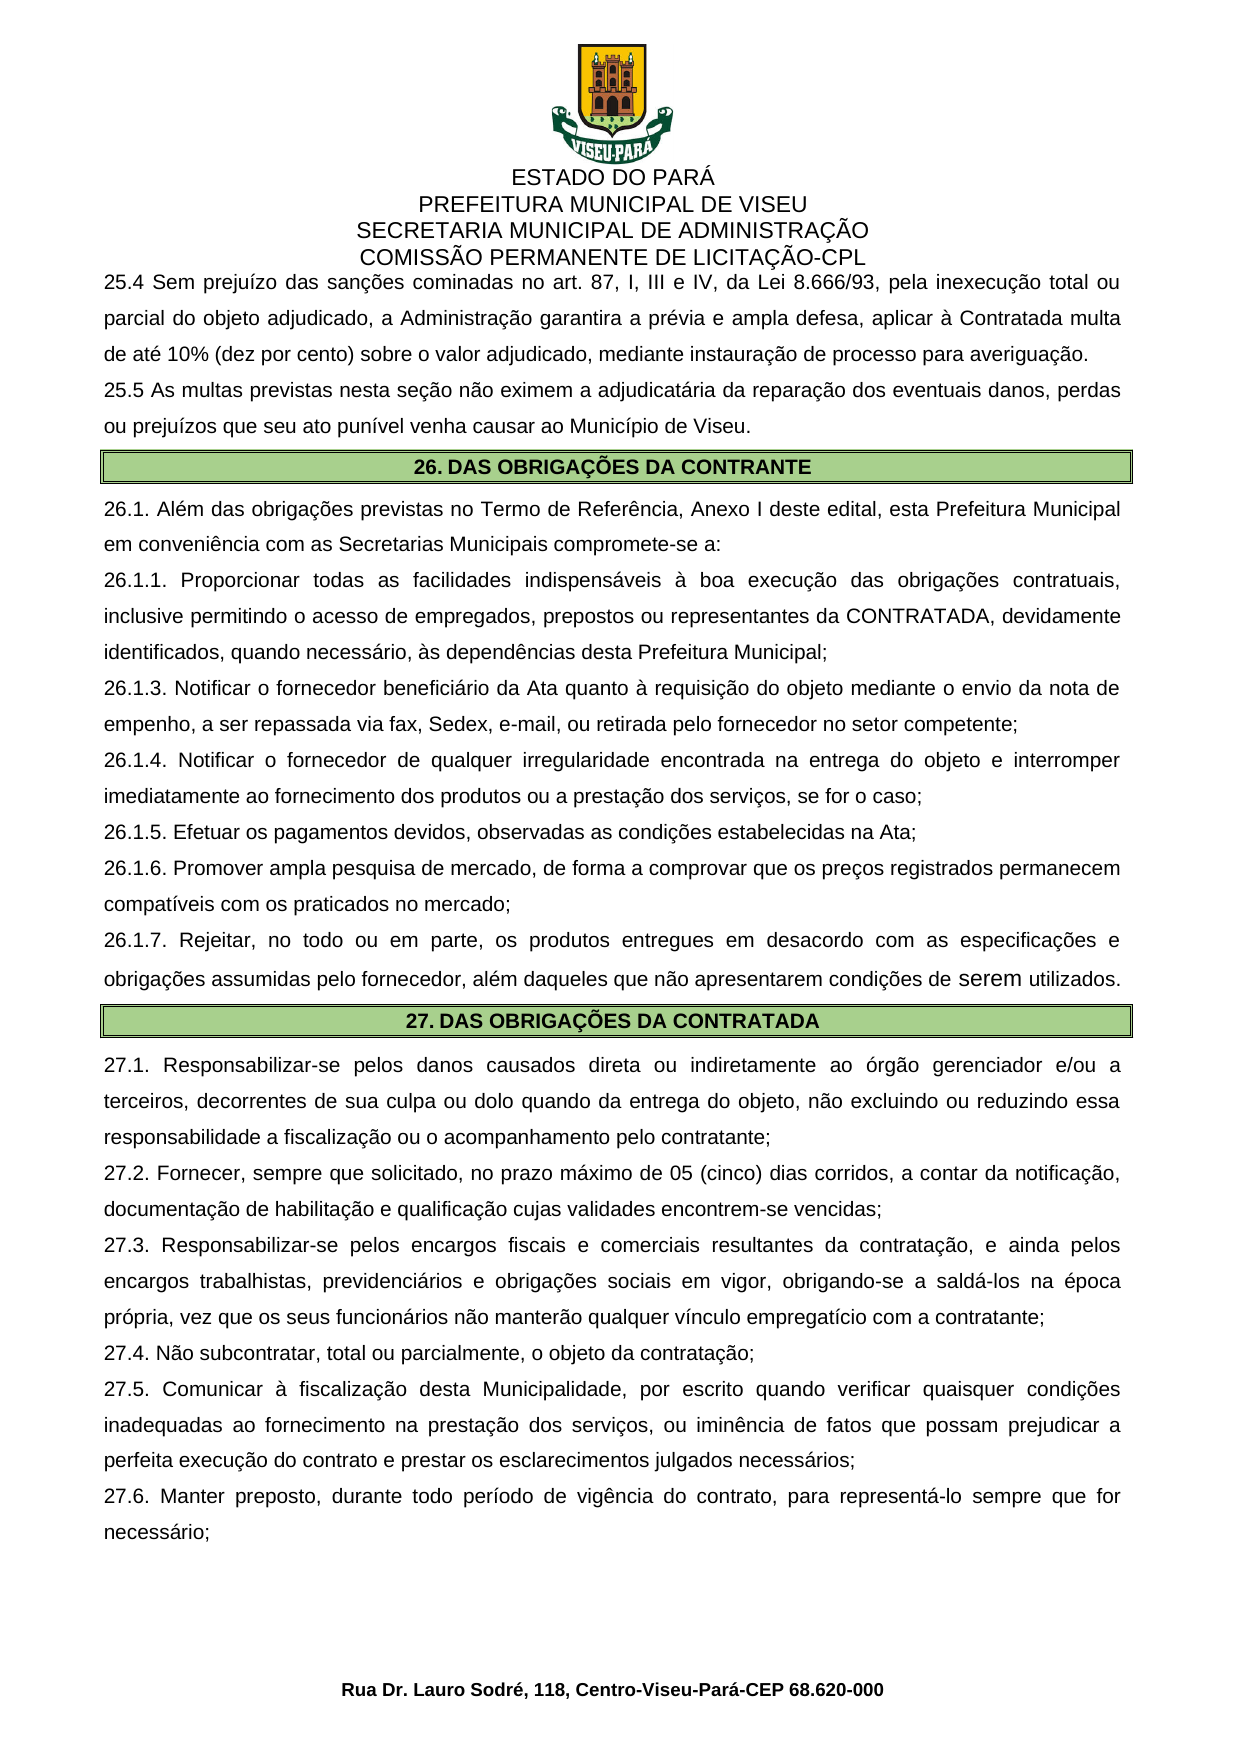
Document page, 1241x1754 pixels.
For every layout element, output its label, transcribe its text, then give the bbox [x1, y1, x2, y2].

text 27.1. Responsabilizar-se pelos danos causados direta ou indiretamente ao órgão gerenciador e/ou a terceiros, decorrentes de sua culpa ou dolo quando da entrega do objeto, não excluindo ou reduzindo essa responsabilidade a fiscalização ou o acompanhamento pelo contratante; [103, 1053, 1122, 1149]
text 27.2. Fornecer, sempre que solicitado, no prazo máximo de 05 (cinco) dias corridos, a contar da notificação, documentação de habilitação e qualificação cujas validades encontrem-se vencidas; [103, 1161, 1122, 1221]
text 27.4. Não subcontratar, total ou parcialmente, o objeto da contratação; [103, 1341, 1122, 1364]
text 26.1.4. Notificar o fornecedor de qualquer irregularidade encontrada na entrega do objeto e interromper imediatamente ao fornecimento dos produtos ou a prestação dos serviços, se for o caso; [103, 748, 1122, 808]
text 26.1.7. Rejeitar, no todo ou em parte, os produtos entregues em desacordo com as especificações e obrigações assumidas pelo fornecedor, além daqueles que não apresentarem condições de serem utilizados. [103, 928, 1122, 991]
text 27.5. Comunicar à fiscalização desta Municipalidade, por escrito quando verificar quaisquer condições inadequadas ao fornecimento na prestação dos serviços, ou iminência de fatos que possam prejudicar a perfeita execução do contrato e prestar os esclarecimentos julgados necessários; [103, 1376, 1122, 1472]
picture [551, 44, 674, 165]
text 25.5 As multas previstas nesta seção não eximem a adjudicatária da reparação dos eventuais danos, perdas ou prejuízos que seu ato punível venha causar ao Município de Viseu. [103, 378, 1122, 437]
text 26.1. Além das obrigações previstas no Termo de Referência, Anexo I deste edital, esta Prefeitura Municipal em conveniência com as Secretarias Municipais compromete-se a: [103, 496, 1122, 556]
text 25.4 Sem prejuízo das sanções cominadas no art. 87, I, III e IV, da Lei 8.666/93, pela inexecução total ou parcial do objeto adjudicado, a Administração garantira a prévia e ampla defesa, aplicar à Contratada multa de até 10% (dez por cento) sobre o valor adjudicado, mediante instauração de processo para averiguação. [103, 270, 1122, 366]
text 27.6. Manter preposto, durante todo período de vigência do contrato, para representá-lo sempre que for necessário; [103, 1484, 1122, 1544]
text 26.1.1. Proporcionar todas as facilidades indispensáveis à boa execução das obrigações contratuais, inclusive permitindo o acesso de empregados, prepostos ou representantes da CONTRATADA, devidamente identificados, quando necessário, às dependências desta Prefeitura Municipal; [103, 568, 1122, 664]
text 26.1.5. Efetuar os pagamentos devidos, observadas as condições estabelecidas na Ata; [103, 820, 1122, 844]
text 26.1.6. Promover ampla pesquisa de mercado, de forma a comprovar que os preços registrados permanecem compatíveis com os praticados no mercado; [103, 856, 1122, 916]
text 27.3. Responsabilizar-se pelos encargos fiscais e comerciais resultantes da contratação, e ainda pelos encargos trabalhistas, previdenciários e obrigações sociais em vigor, obrigando-se a saldá-los na época própria, vez que os seus funcionários não manterão qualquer vínculo empregatício com a contratante; [103, 1233, 1122, 1328]
text 27. DAS OBRIGAÇÕES DA CONTRATADA [104, 1007, 1130, 1035]
text 26.1.3. Notificar o fornecedor beneficiário da Ata quanto à requisição do objeto mediante o envio da nota de empenho, a ser repassada via fax, Sedex, e-mail, ou retirada pelo fornecedor no setor competente; [103, 676, 1122, 736]
text 26. DAS OBRIGAÇÕES DA CONTRANTE [104, 453, 1130, 481]
